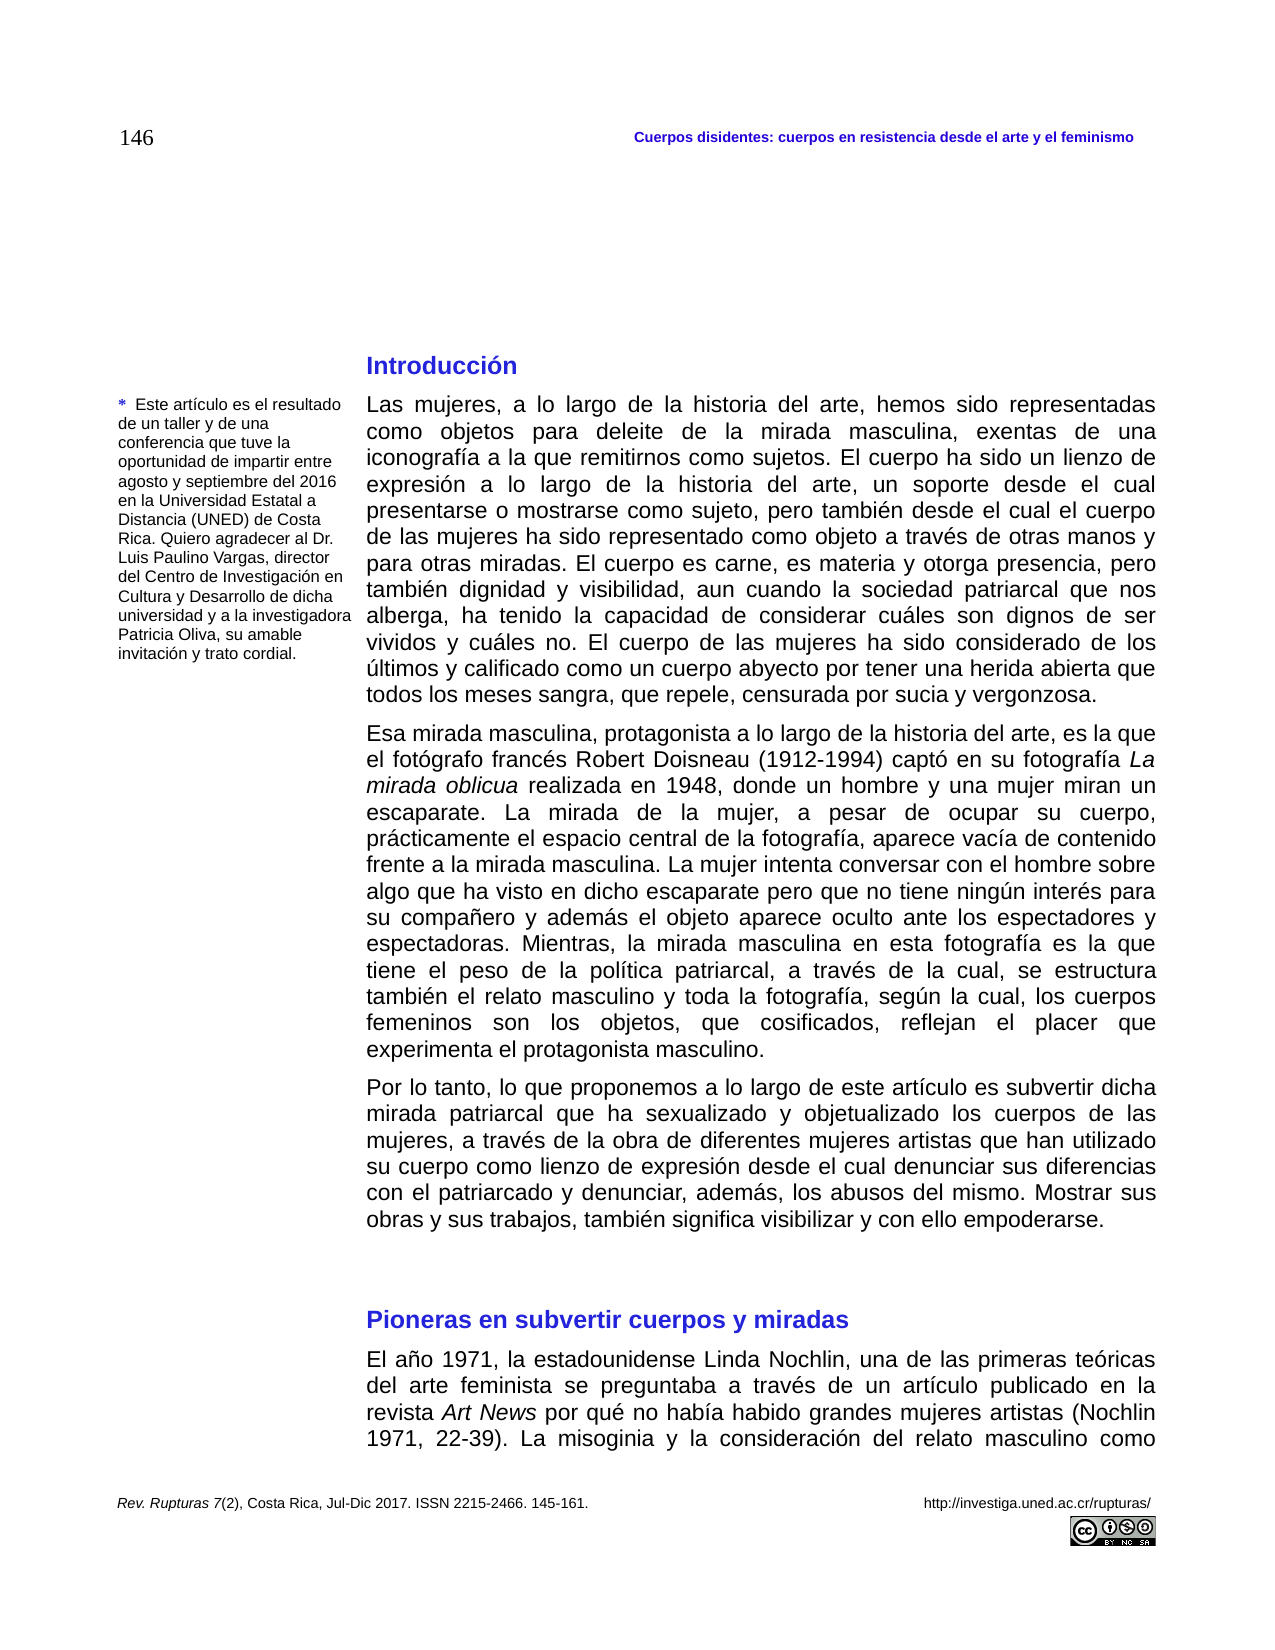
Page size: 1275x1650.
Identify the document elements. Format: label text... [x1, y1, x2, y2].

subtitle Introducción [366, 351, 1157, 380]
subtitle Pioneras en subvertir cuerpos y miradas [366, 1306, 1157, 1334]
picture [1070, 1516, 1156, 1546]
text Por lo tanto, lo que proponemos a lo largo de este artículo es subvertir dicha mirada patriarcal que ha sexualizado y objetualizado los cuerpos de las mujeres, a través de la obra de diferentes mujeres artistas que han utilizado su cuerpo como lienzo de expresión desde el cual denunciar sus diferencias con el patriarcado y denunciar, además, los abusos del mismo. Mostrar sus obras y sus trabajos, también significa visibilizar y con ello empoderarse. [366, 1074, 1157, 1232]
text El año 1971, la estadounidense Linda Nochlin, una de las primeras teóricas del arte feminista se preguntaba a través de un artículo publicado en la revista Art News por qué no había habido grandes mujeres artistas (Nochlin 1971, 22-39). La misoginia y la consideración del relato masculino como [366, 1346, 1157, 1451]
text Esa mirada masculina, protagonista a lo largo de la historia del arte, es la que el fotógrafo francés Robert Doisneau (1912-1994) captó en su fotografía La mirada oblicua realizada en 1948, donde un hombre y una mujer miran un escaparate. La mirada de la mujer, a pesar de ocupar su cuerpo, prácticamente el espacio central de la fotografía, aparece vacía de contenido frente a la mirada masculina. La mujer intenta conversar con el hombre sobre algo que ha visto en dicho escaparate pero que no tiene ningún interés para su compañero y además el objeto aparece oculto ante los espectadores y espectadoras. Mientras, la mirada masculina en esta fotografía es la que tiene el peso de la política patriarcal, a través de la cual, se estructura también el relato masculino y toda la fotografía, según la cual, los cuerpos femeninos son los objetos, que cosificados, reflejan el placer que experimenta el protagonista masculino. [366, 719, 1157, 1062]
text Las mujeres, a lo largo de la historia del arte, hemos sido representadas como objetos para deleite de la mirada masculina, exentas de una iconografía a la que remitirnos como sujetos. El cuerpo ha sido un lienzo de expresión a lo largo de la historia del arte, un soporte desde el cual presentarse o mostrarse como sujeto, pero también desde el cual el cuerpo de las mujeres ha sido representado como objeto a través de otras manos y para otras miradas. El cuerpo es carne, es materia y otorga presencia, pero también dignidad y visibilidad, aun cuando la sociedad patriarcal que nos alberga, ha tenido la capacidad de considerar cuáles son dignos de ser vividos y cuáles no. El cuerpo de las mujeres ha sido considerado de los últimos y calificado como un cuerpo abyecto por tener una herida abierta que todos los meses sangra, que repele, censurada por sucia y vergonzosa. [366, 391, 1157, 708]
